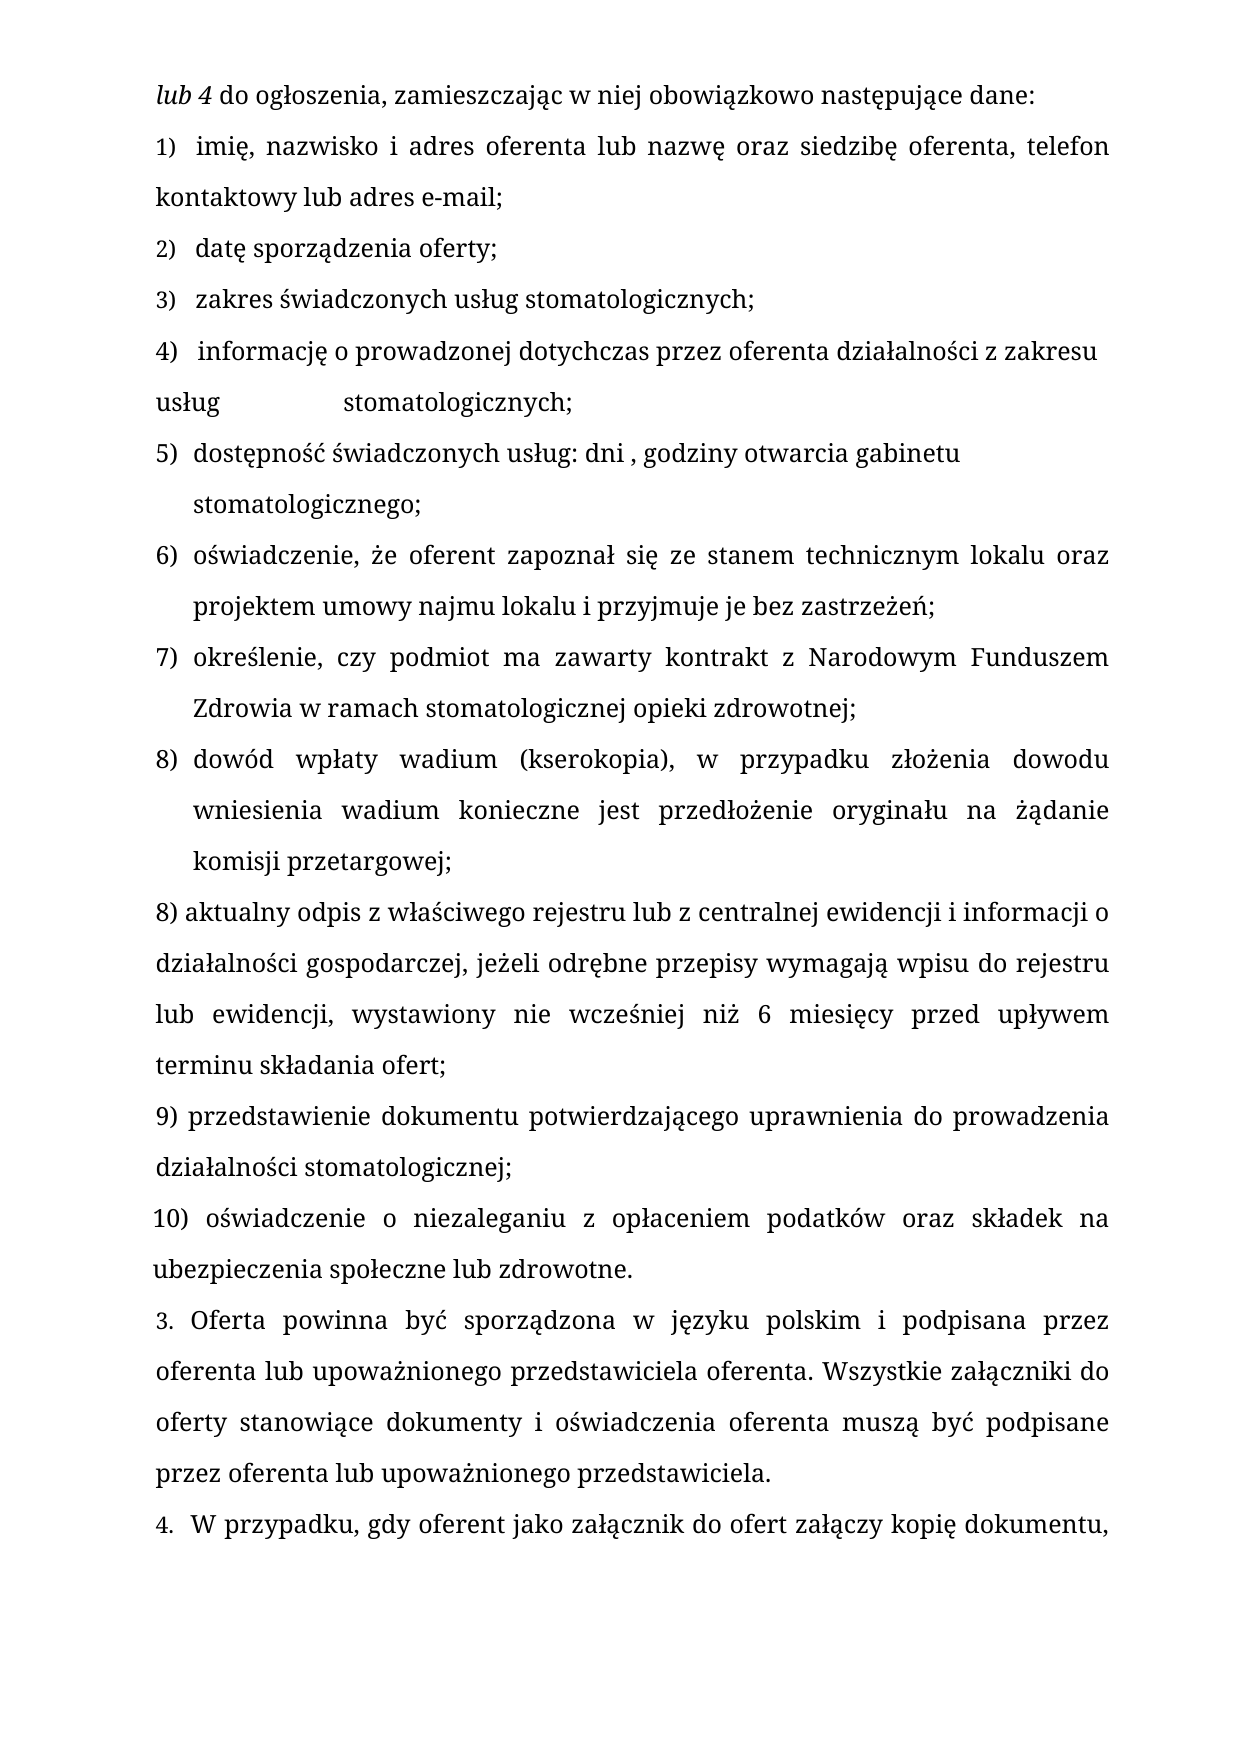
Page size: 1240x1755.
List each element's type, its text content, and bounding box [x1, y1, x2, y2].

list W przypadku, gdy oferent jako załącznik do ofert załączy kopię dokumentu, [155, 1507, 1110, 1541]
list Oferta powinna być sporządzona w języku polskim i podpisana przez oferenta lub upoważnionego przedstawiciela oferenta. Wszystkie załączniki do oferty stanowiące dokumenty i oświadczenia oferenta muszą być podpisane przez oferenta lub upoważnionego przedstawiciela. [155, 1303, 1110, 1490]
list imię, nazwisko i adres oferenta lub nazwę oraz siedzibę oferenta, telefon kontaktowy lub adres e-mail; [155, 129, 1110, 214]
text 9) przedstawienie dokumentu potwierdzającego uprawnienia do prowadzenia działalności stomatologicznej; [155, 1099, 1110, 1184]
text 10) oświadczenie o niezaleganiu z opłaceniem podatków oraz składek na ubezpieczenia społeczne lub zdrowotne. [152, 1201, 1110, 1286]
list lub 4 do ogłoszenia, zamieszczając w niej obowiązkowo następujące dane: [155, 78, 1110, 112]
list dostępność świadczonych usług: dni , godziny otwarcia gabinetu stomatologicznego; [155, 435, 1110, 520]
text 4) informację o prowadzonej dotychczas przez oferenta działalności z zakresu usług stomatologicznych; [155, 333, 1110, 418]
list oświadczenie, że oferent zapoznał się ze stanem technicznym lokalu oraz projektem umowy najmu lokalu i przyjmuje je bez zastrzeżeń; [155, 537, 1110, 622]
list zakres świadczonych usług stomatologicznych; [155, 282, 1110, 316]
list datę sporządzenia oferty; [155, 231, 1110, 265]
list dowód wpłaty wadium (kserokopia), w przypadku złożenia dowodu wniesienia wadium konieczne jest przedłożenie oryginału na żądanie komisji przetargowej; [155, 741, 1110, 878]
text 8) aktualny odpis z właściwego rejestru lub z centralnej ewidencji i informacji o działalności gospodarczej, jeżeli odrębne przepisy wymagają wpisu do rejestru lub ewidencji, wystawiony nie wcześniej niż 6 miesięcy przed upływem terminu składania ofert; [155, 894, 1110, 1082]
list określenie, czy podmiot ma zawarty kontrakt z Narodowym Funduszem Zdrowia w ramach stomatologicznej opieki zdrowotnej; [155, 639, 1110, 724]
